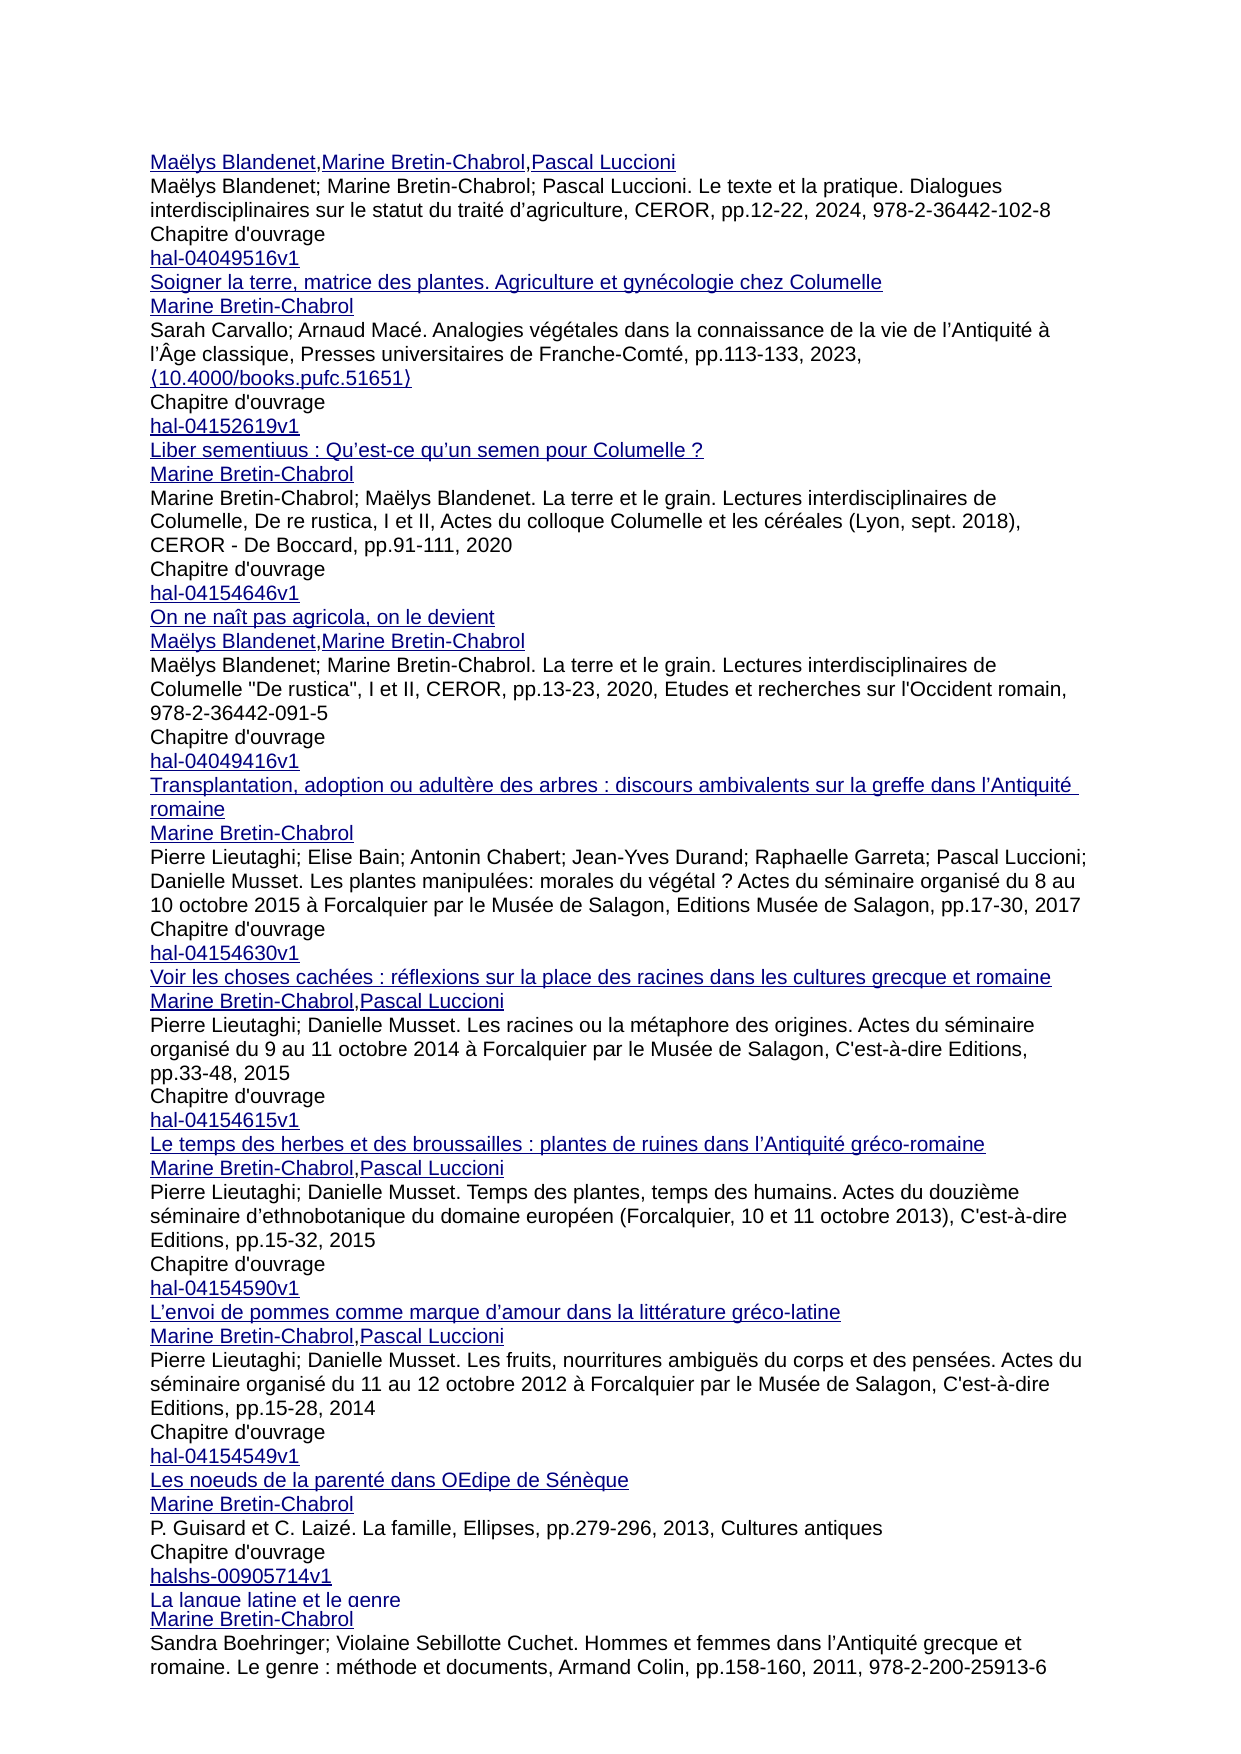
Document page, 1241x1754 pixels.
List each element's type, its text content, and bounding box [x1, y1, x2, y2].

table_cell Le temps des herbes et des broussailles : plantes de ruines dans l’Antiquité gréco-romaine Marine Bretin-Chabrol,Pascal Luccioni Pierre Lieutaghi; Danielle Musset. Temps des plantes, temps des humains. Actes du douzième séminaire d’ethnobotanique du domaine européen (Forcalquier, 10 et 11 octobre 2013), C'est-à-dire Editions, pp.15-32, 2015 Chapitre d'ouvrage hal-04154590v1 [150, 1132, 1090, 1300]
table_cell La langue latine et le genre Marine Bretin-Chabrol Sandra Boehringer; Violaine Sebillotte Cuchet. Hommes et femmes dans l’Antiquité grecque et romaine. Le genre : méthode et documents, Armand Colin, pp.158-160, 2011, 978-2-200-25913-6 [150, 1588, 1090, 1679]
table_cell Les noeuds de la parenté dans OEdipe de Sénèque Marine Bretin-Chabrol P. Guisard et C. Laizé. La famille, Ellipses, pp.279-296, 2013, Cultures antiques Chapitre d'ouvrage halshs-00905714v1 [150, 1468, 1090, 1587]
table_cell Maëlys Blandenet,Marine Bretin-Chabrol,Pascal Luccioni Maëlys Blandenet; Marine Bretin-Chabrol; Pascal Luccioni. Le texte et la pratique. Dialogues interdisciplinaires sur le statut du traité d’agriculture, CEROR, pp.12-22, 2024, 978-2-36442-102-8 Chapitre d'ouvrage hal-04049516v1 [150, 150, 1090, 270]
table_cell Soigner la terre, matrice des plantes. Agriculture et gynécologie chez Columelle Marine Bretin-Chabrol Sarah Carvallo; Arnaud Macé. Analogies végétales dans la connaissance de la vie de l’Antiquité à l’Âge classique, Presses universitaires de Franche-Comté, pp.113-133, 2023, ⟨10.4000/books.pufc.51651⟩ Chapitre d'ouvrage hal-04152619v1 [150, 270, 1090, 437]
table_cell Liber sementiuus : Qu’est-ce qu’un semen pour Columelle ? Marine Bretin-Chabrol Marine Bretin-Chabrol; Maëlys Blandenet. La terre et le grain. Lectures interdisciplinaires de Columelle, De re rustica, I et II, Actes du colloque Columelle et les céréales (Lyon, sept. 2018), CEROR - De Boccard, pp.91-111, 2020 Chapitre d'ouvrage hal-04154646v1 [150, 438, 1090, 605]
table_cell Transplantation, adoption ou adultère des arbres : discours ambivalents sur la greffe dans l’Antiquité romaine Marine Bretin-Chabrol Pierre Lieutaghi; Elise Bain; Antonin Chabert; Jean-Yves Durand; Raphaelle Garreta; Pascal Luccioni; Danielle Musset. Les plantes manipulées: morales du végétal ? Actes du séminaire organisé du 8 au 10 octobre 2015 à Forcalquier par le Musée de Salagon, Editions Musée de Salagon, pp.17-30, 2017 Chapitre d'ouvrage hal-04154630v1 [150, 773, 1090, 964]
table_cell On ne naît pas agricola, on le devient Maëlys Blandenet,Marine Bretin-Chabrol Maëlys Blandenet; Marine Bretin-Chabrol. La terre et le grain. Lectures interdisciplinaires de Columelle "De rustica", I et II, CEROR, pp.13-23, 2020, Etudes et recherches sur l'Occident romain, 978-2-36442-091-5 Chapitre d'ouvrage hal-04049416v1 [150, 605, 1090, 773]
table_cell Voir les choses cachées : réflexions sur la place des racines dans les cultures grecque et romaine Marine Bretin-Chabrol,Pascal Luccioni Pierre Lieutaghi; Danielle Musset. Les racines ou la métaphore des origines. Actes du séminaire organisé du 9 au 11 octobre 2014 à Forcalquier par le Musée de Salagon, C'est-à-dire Editions, pp.33-48, 2015 Chapitre d'ouvrage hal-04154615v1 [150, 965, 1090, 1132]
table_cell L’envoi de pommes comme marque d’amour dans la littérature gréco-latine Marine Bretin-Chabrol,Pascal Luccioni Pierre Lieutaghi; Danielle Musset. Les fruits, nourritures ambiguës du corps et des pensées. Actes du séminaire organisé du 11 au 12 octobre 2012 à Forcalquier par le Musée de Salagon, C'est-à-dire Editions, pp.15-28, 2014 Chapitre d'ouvrage hal-04154549v1 [150, 1300, 1090, 1468]
